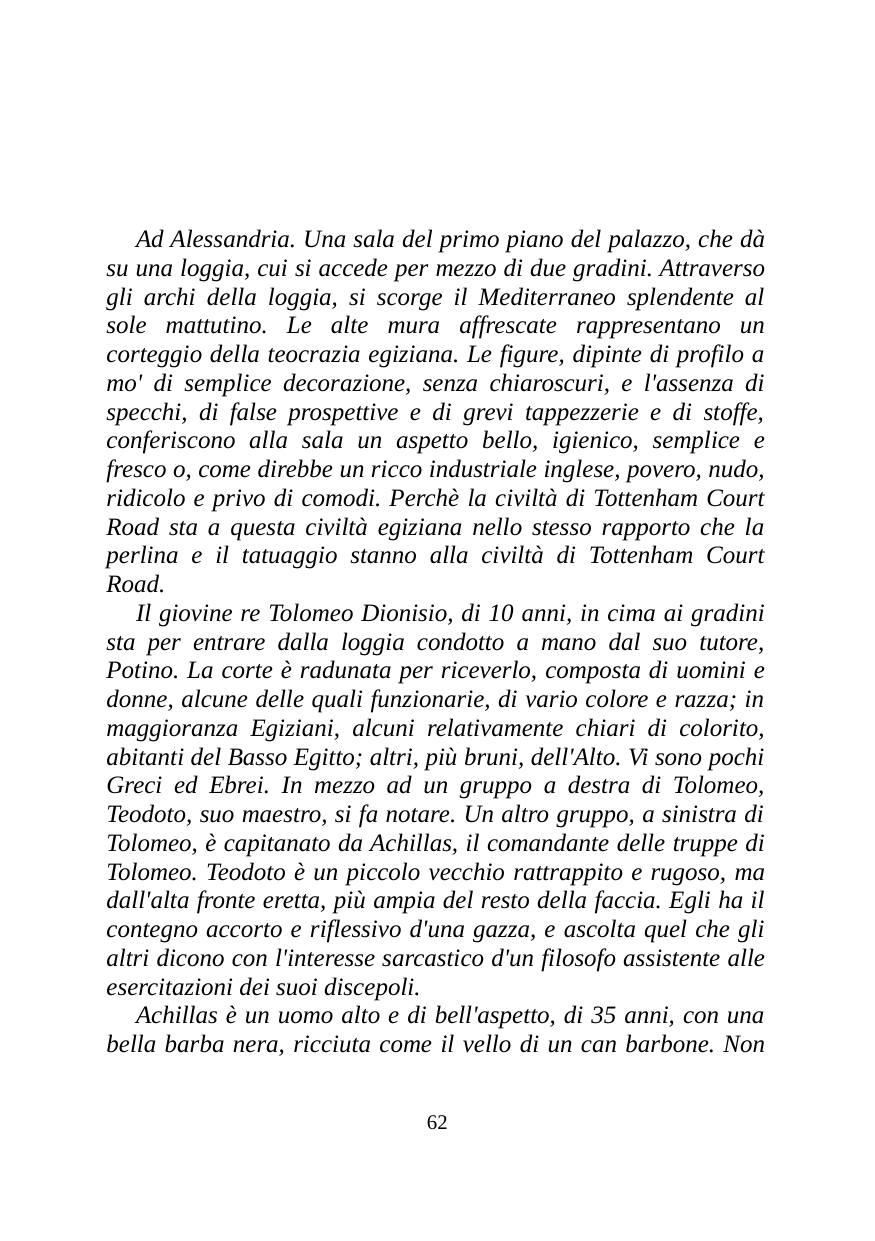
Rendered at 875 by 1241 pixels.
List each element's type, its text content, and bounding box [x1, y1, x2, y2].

text Ad Alessandria. Una sala del primo piano del palazzo, che dà su una loggia, cui si accede per mezzo di due gradini. Attraverso gli archi della loggia, si scorge il Mediterraneo splendente al sole mattutino. Le alte mura affrescate rappresentano un corteggio della teocrazia egiziana. Le figure, dipinte di profilo a mo' di semplice decorazione, senza chiaroscuri, e l'assenza di specchi, di false prospettive e di grevi tappezzerie e di stoffe, conferiscono alla sala un aspetto bello, igienico, semplice e fresco o, come direbbe un ricco industriale inglese, povero, nudo, ridicolo e privo di comodi. Perchè la civiltà di Tottenham Court Road sta a questa civiltà egiziana nello stesso rapporto che la perlina e il tatuaggio stanno alla civiltà di Tottenham Court Road. [106, 224, 768, 598]
text Il giovine re Tolomeo Dionisio, di 10 anni, in cima ai gradini sta per entrare dalla loggia condotto a mano dal suo tutore, Potino. La corte è radunata per riceverlo, composta di uomini e donne, alcune delle quali funzionarie, di vario colore e razza; in maggioranza Egiziani, alcuni relativamente chiari di colorito, abitanti del Basso Egitto; altri, più bruni, dell'Alto. Vi sono pochi Greci ed Ebrei. In mezzo ad un gruppo a destra di Tolomeo, Teodoto, suo maestro, si fa notare. Un altro gruppo, a sinistra di Tolomeo, è capitanato da Achillas, il comandante delle truppe di Tolomeo. Teodoto è un piccolo vecchio rattrappito e rugoso, ma dall'alta fronte eretta, più ampia del resto della faccia. Egli ha il contegno accorto e riflessivo d'una gazza, e ascolta quel che gli altri dicono con l'interesse sarcastico d'un filosofo assistente alle esercitazioni dei suoi discepoli. [106, 598, 768, 1001]
text Achillas è un uomo alto e di bell'aspetto, di 35 anni, con una bella barba nera, ricciuta come il vello di un can barbone. Non [106, 1001, 768, 1058]
